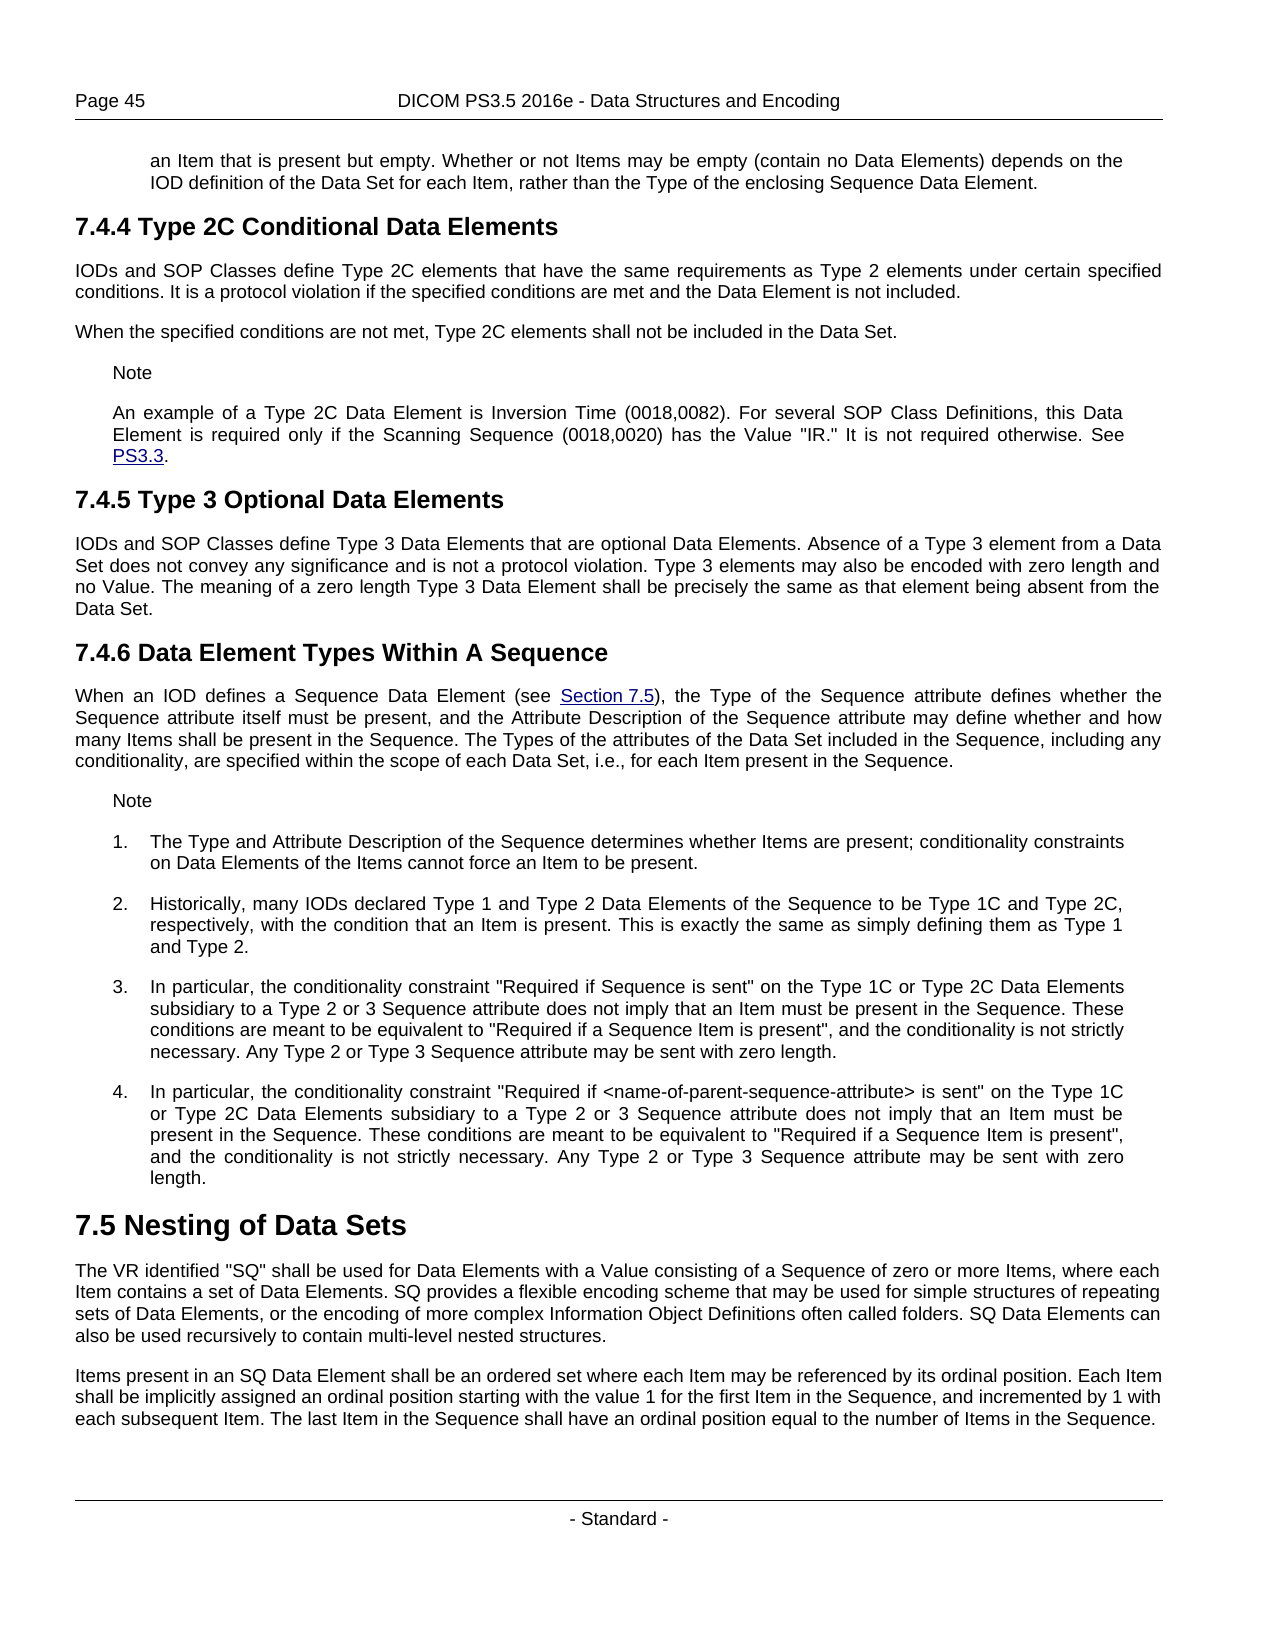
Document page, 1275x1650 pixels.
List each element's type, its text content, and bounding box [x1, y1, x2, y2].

text 7.5 Nesting of Data Sets [75, 1207, 1162, 1241]
text Note [112, 362, 1125, 383]
text IODs and SOP Classes define Type 2C elements that have the same requirements as Type 2 elements under certain specified conditions. It is a protocol violation if the specified conditions are met and the Data Element is not included. [75, 259, 1162, 302]
list The Type and Attribute Description of the Sequence determines whether Items are present; conditionality constraints on Data Elements of the Items cannot force an Item to be present. [112, 831, 1125, 874]
list an Item that is present but empty. Whether or not Items may be empty (contain no Data Elements) depends on the IOD definition of the Data Set for each Item, rather than the Type of the enclosing Sequence Data Element. [112, 150, 1125, 193]
text The VR identified "SQ" shall be used for Data Elements with a Value consisting of a Sequence of zero or more Items, where each Item contains a set of Data Elements. SQ provides a flexible encoding scheme that may be used for simple structures of repeating sets of Data Elements, or the encoding of more complex Information Object Definitions often called folders. SQ Data Elements can also be used recursively to contain multi-level nested structures. [75, 1260, 1162, 1346]
list Historically, many IODs declared Type 1 and Type 2 Data Elements of the Sequence to be Type 1C and Type 2C, respectively, with the condition that an Item is present. This is exactly the same as simply defining them as Type 1 and Type 2. [112, 892, 1125, 957]
text When an IOD defines a Sequence Data Element (see Section 7.5), the Type of the Sequence attribute defines whether the Sequence attribute itself must be present, and the Attribute Description of the Sequence attribute may define whether and how many Items shall be present in the Sequence. The Types of the attributes of the Data Set included in the Sequence, including any conditionality, are specified within the scope of each Data Set, i.e., for each Item present in the Sequence. [75, 685, 1162, 772]
text 7.4.6 Data Element Types Within A Sequence [75, 638, 1162, 667]
list In particular, the conditionality constraint "Required if Sequence is sent" on the Type 1C or Type 2C Data Elements subsidiary to a Type 2 or 3 Sequence attribute does not imply that an Item must be present in the Sequence. These conditions are meant to be equivalent to "Required if a Sequence Item is present", and the conditionality is not strictly necessary. Any Type 2 or Type 3 Sequence attribute may be sent with zero length. [112, 976, 1125, 1062]
list In particular, the conditionality constraint "Required if <name-of-parent-sequence-attribute> is sent" on the Type 1C or Type 2C Data Elements subsidiary to a Type 2 or 3 Sequence attribute does not imply that an Item must be present in the Sequence. These conditions are meant to be equivalent to "Required if a Sequence Item is present", and the conditionality is not strictly necessary. Any Type 2 or Type 3 Sequence attribute may be sent with zero length. [112, 1081, 1125, 1189]
text IODs and SOP Classes define Type 3 Data Elements that are optional Data Elements. Absence of a Type 3 element from a Data Set does not convey any significance and is not a protocol violation. Type 3 elements may also be encoded with zero length and no Value. The meaning of a zero length Type 3 Data Element shall be precisely the same as that element being absent from the Data Set. [75, 533, 1162, 619]
text When the specified conditions are not met, Type 2C elements shall not be included in the Data Set. [75, 321, 1162, 343]
text Items present in an SQ Data Element shall be an ordered set where each Item may be referenced by its ordinal position. Each Item shall be implicitly assigned an ordinal position starting with the value 1 for the first Item in the Sequence, and incremented by 1 with each subsequent Item. The last Item in the Sequence shall have an ordinal position equal to the number of Items in the Sequence. [75, 1365, 1162, 1429]
text An example of a Type 2C Data Element is Inversion Time (0018,0082). For several SOP Class Definitions, this Data Element is required only if the Scanning Sequence (0018,0020) has the Value "IR." It is not required otherwise. See PS3.3. [112, 402, 1125, 467]
text Note [112, 790, 1125, 812]
text 7.4.5 Type 3 Optional Data Elements [75, 485, 1162, 514]
text 7.4.4 Type 2C Conditional Data Elements [75, 212, 1162, 241]
